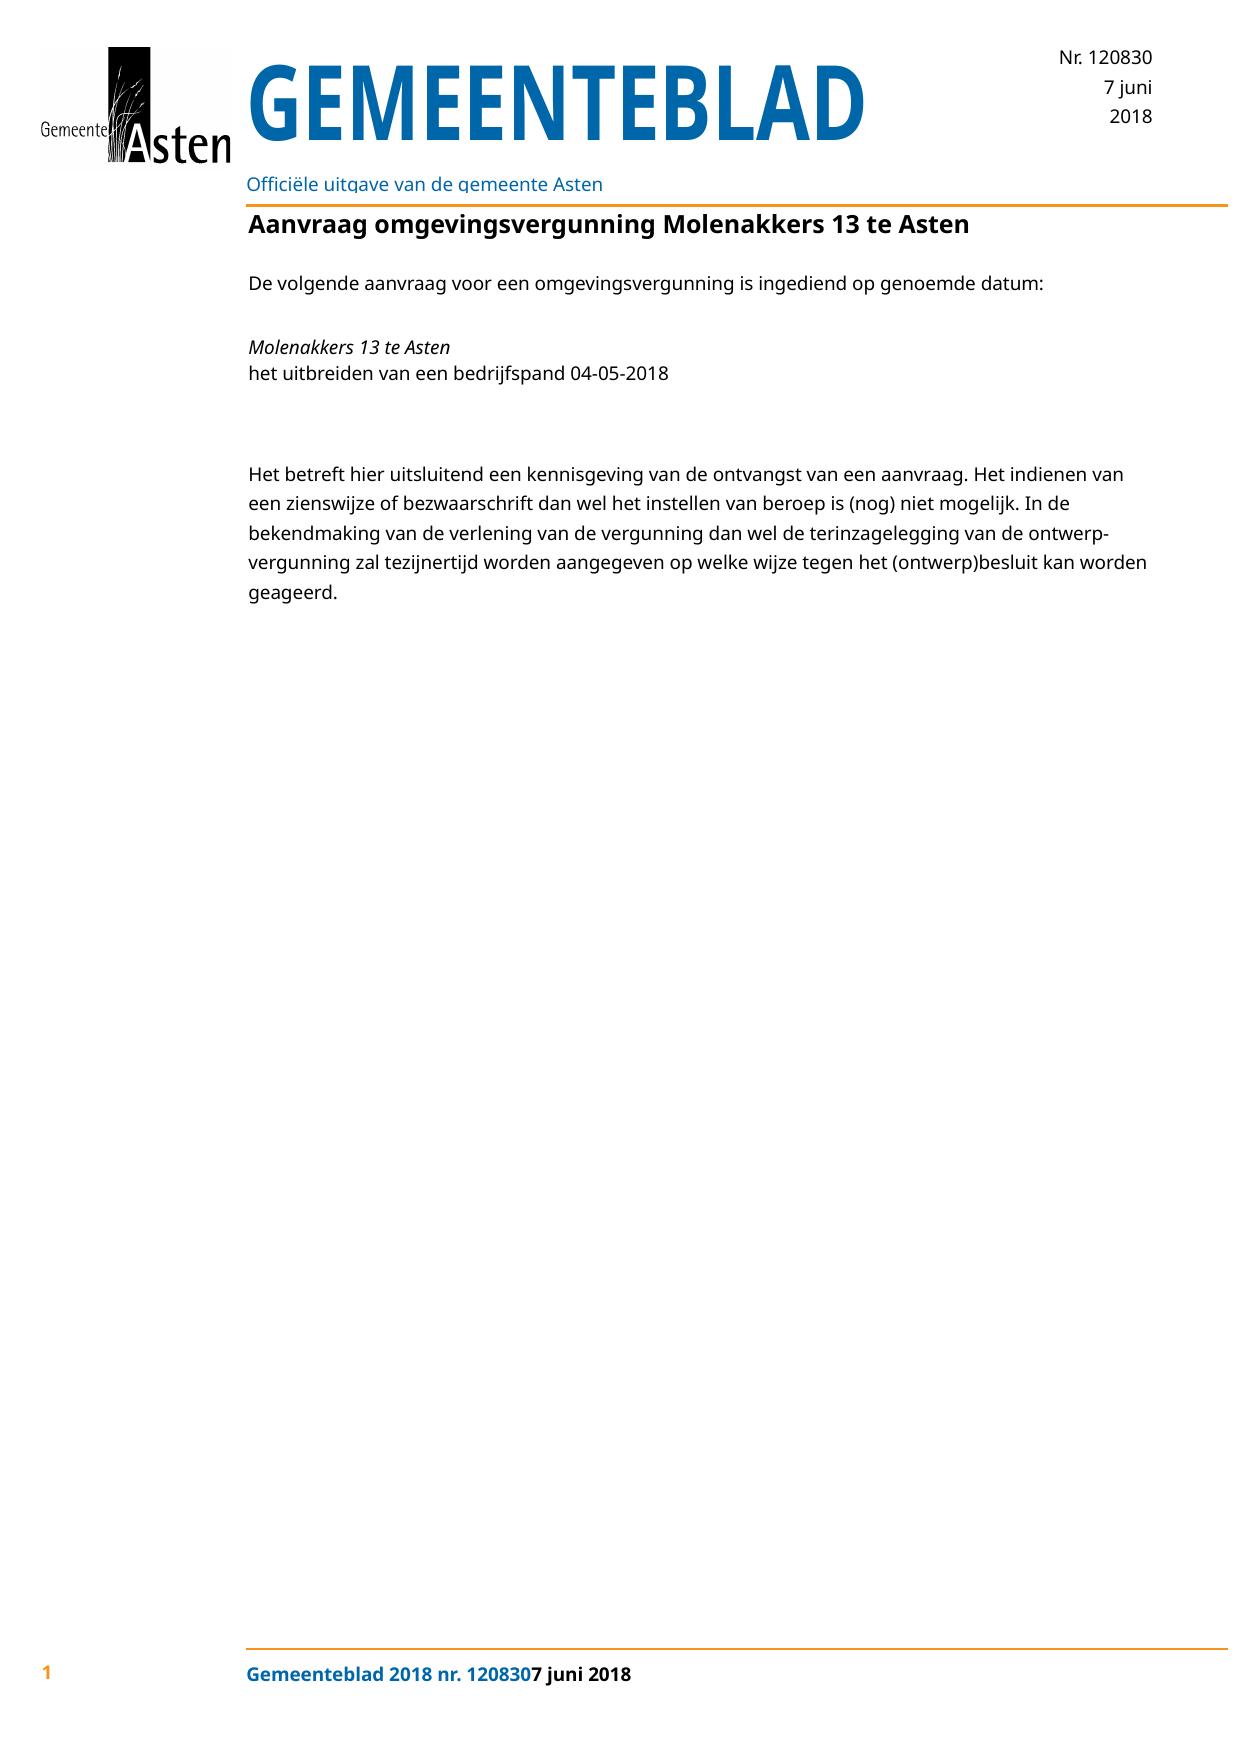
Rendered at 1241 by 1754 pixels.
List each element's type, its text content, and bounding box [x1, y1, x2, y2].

text Het betreft hier uitsluitend een kennisgeving van de ontvangst van een aanvraag. Het indienen van een zienswijze of bezwaarschrift dan wel het instellen van beroep is (nog) niet mogelijk. In de bekendmaking van de verlening van de vergunning dan wel de terinzagelegging van de ontwerp-vergunning zal tezijnertijd worden aangegeven op welke wijze tegen het (ontwerp)besluit kan worden geageerd. [248, 461, 1152, 605]
text De volgende aanvraag voor een omgevingsvergunning is ingediend op genoemde datum: [248, 270, 1152, 296]
picture [41, 47, 231, 172]
text Molenakkers 13 te Asten [248, 334, 1152, 360]
text Aanvraag omgevingsvergunning Molenakkers 13 te Asten [248, 207, 1152, 241]
text het uitbreiden van een bedrijfspand 04-05-2018 [248, 360, 1152, 386]
